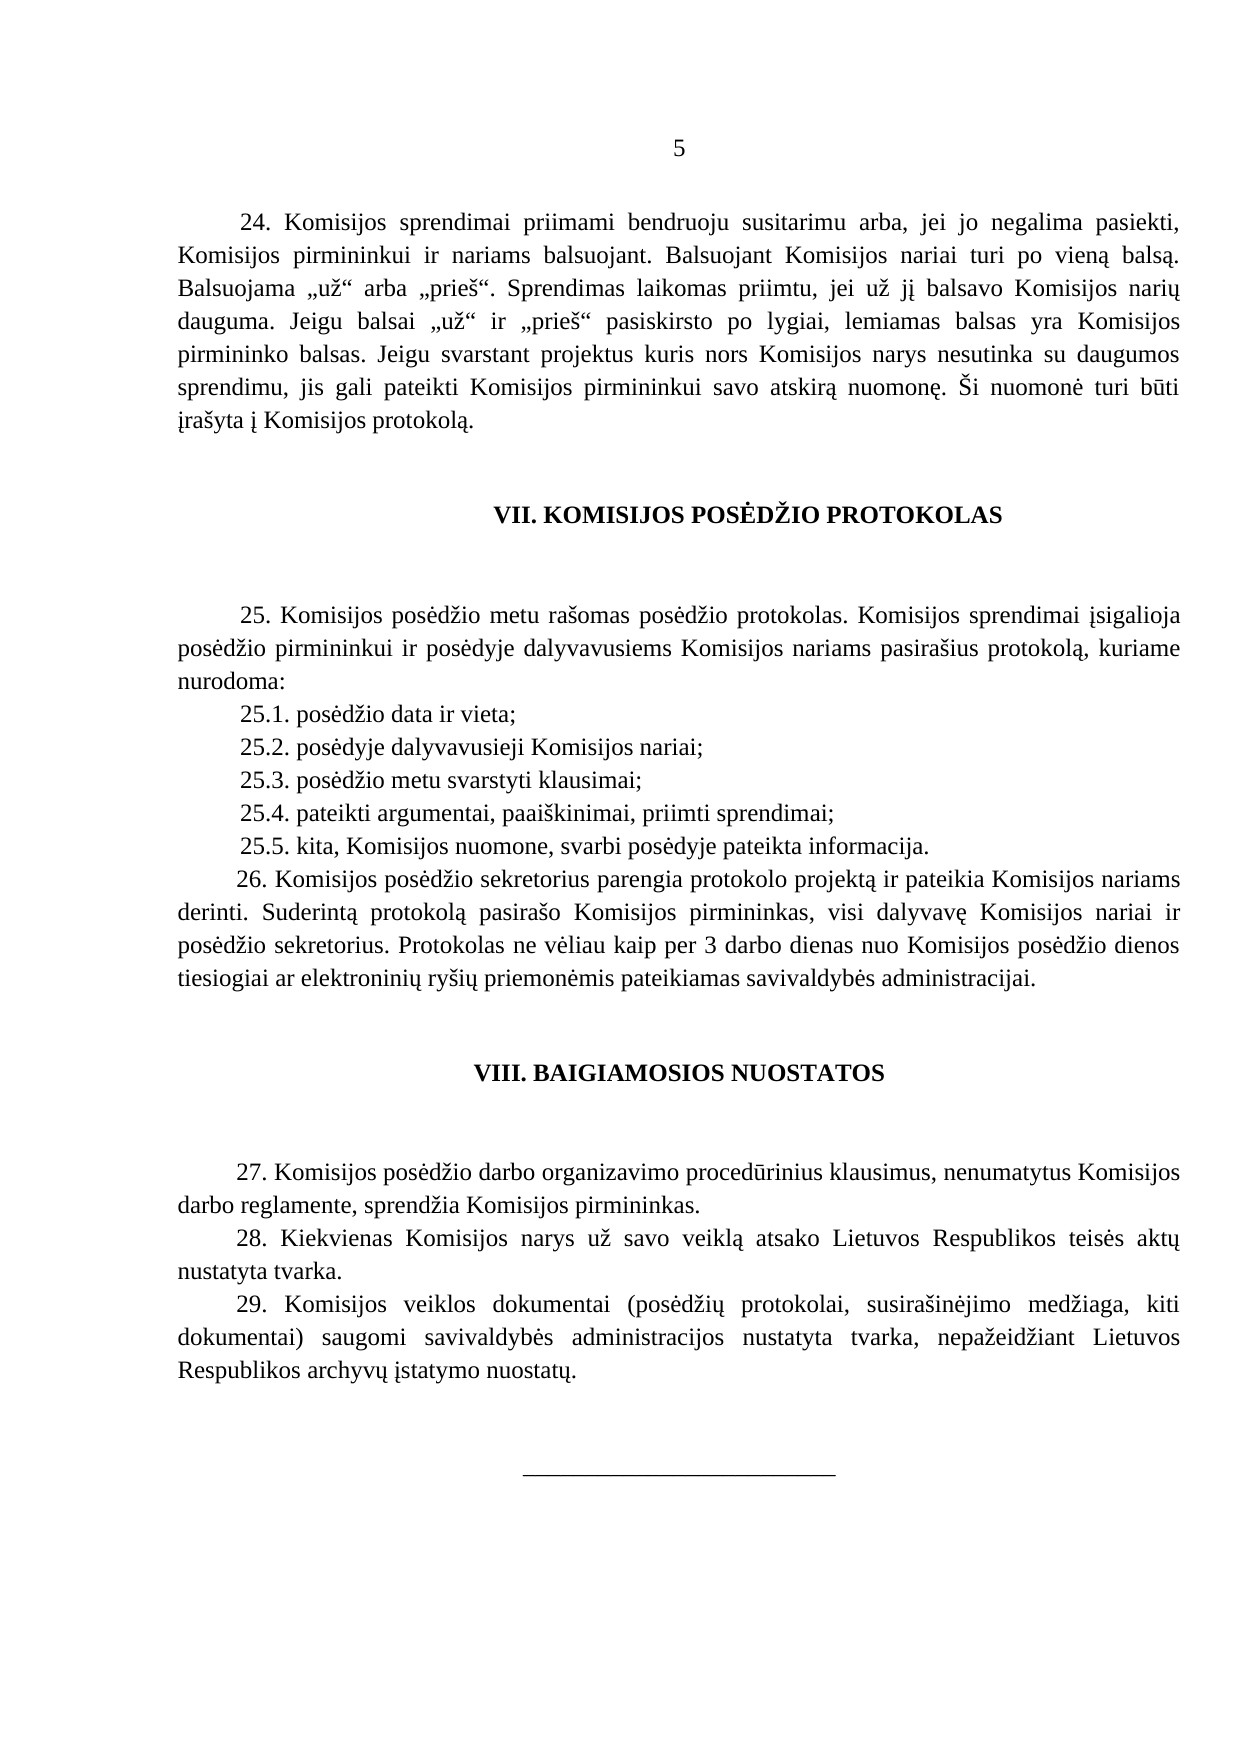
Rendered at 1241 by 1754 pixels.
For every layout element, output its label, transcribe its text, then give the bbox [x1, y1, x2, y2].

text 26. Komisijos posėdžio sekretorius parengia protokolo projektą ir pateikia Komisijos nariams derinti. Suderintą protokolą pasirašo Komisijos pirmininkas, visi dalyvavę Komisijos nariai ir posėdžio sekretorius. Protokolas ne vėliau kaip per 3 darbo dienas nuo Komisijos posėdžio dienos tiesiogiai ar elektroninių ryšių priemonėmis pateikiamas savivaldybės administracijai. [177, 864, 1181, 992]
text 25.4. pateikti argumentai, paaiškinimai, priimti sprendimai; [177, 798, 1181, 827]
text VIII. BAIGIAMOSIOS NUOSTATOS [177, 1058, 1181, 1086]
text 29. Komisijos veiklos dokumentai (posėdžių protokolai, susirašinėjimo medžiaga, kiti dokumentai) saugomi savivaldybės administracijos nustatyta tvarka, nepažeidžiant Lietuvos Respublikos archyvų įstatymo nuostatų. [177, 1289, 1181, 1384]
text 27. Komisijos posėdžio darbo organizavimo procedūrinius klausimus, nenumatytus Komisijos darbo reglamente, sprendžia Komisijos pirmininkas. [177, 1157, 1181, 1219]
text 25.5. kita, Komisijos nuomone, svarbi posėdyje pateikta informacija. [177, 831, 1181, 859]
text 25.1. posėdžio data ir vieta; [177, 699, 1181, 727]
text 25. Komisijos posėdžio metu rašomas posėdžio protokolas. Komisijos sprendimai įsigalioja posėdžio pirmininkui ir posėdyje dalyvavusiems Komisijos nariams pasirašius protokolą, kuriame nurodoma: [177, 600, 1181, 694]
text 25.3. posėdžio metu svarstyti klausimai; [177, 765, 1181, 793]
text VII. KOMISIJOS POSĖDŽIO PROTOKOLAS [252, 500, 1181, 529]
text 25.2. posėdyje dalyvavusieji Komisijos nariai; [177, 732, 1181, 761]
text 28. Kiekvienas Komisijos narys už savo veiklą atsako Lietuvos Respublikos teisės aktų nustatyta tvarka. [177, 1223, 1181, 1285]
text _________________________ [177, 1450, 1181, 1479]
text 24. Komisijos sprendimai priimami bendruoju susitarimu arba, jei jo negalima pasiekti, Komisijos pirmininkui ir nariams balsuojant. Balsuojant Komisijos nariai turi po vieną balsą. Balsuojama „už“ arba „prieš“. Sprendimas laikomas priimtu, jei už jį balsavo Komisijos narių dauguma. Jeigu balsai „už“ ir „prieš“ pasiskirsto po lygiai, lemiamas balsas yra Komisijos pirmininko balsas. Jeigu svarstant projektus kuris nors Komisijos narys nesutinka su daugumos sprendimu, jis gali pateikti Komisijos pirmininkui savo atskirą nuomonę. Ši nuomonė turi būti įrašyta į Komisijos protokolą. [177, 207, 1181, 434]
